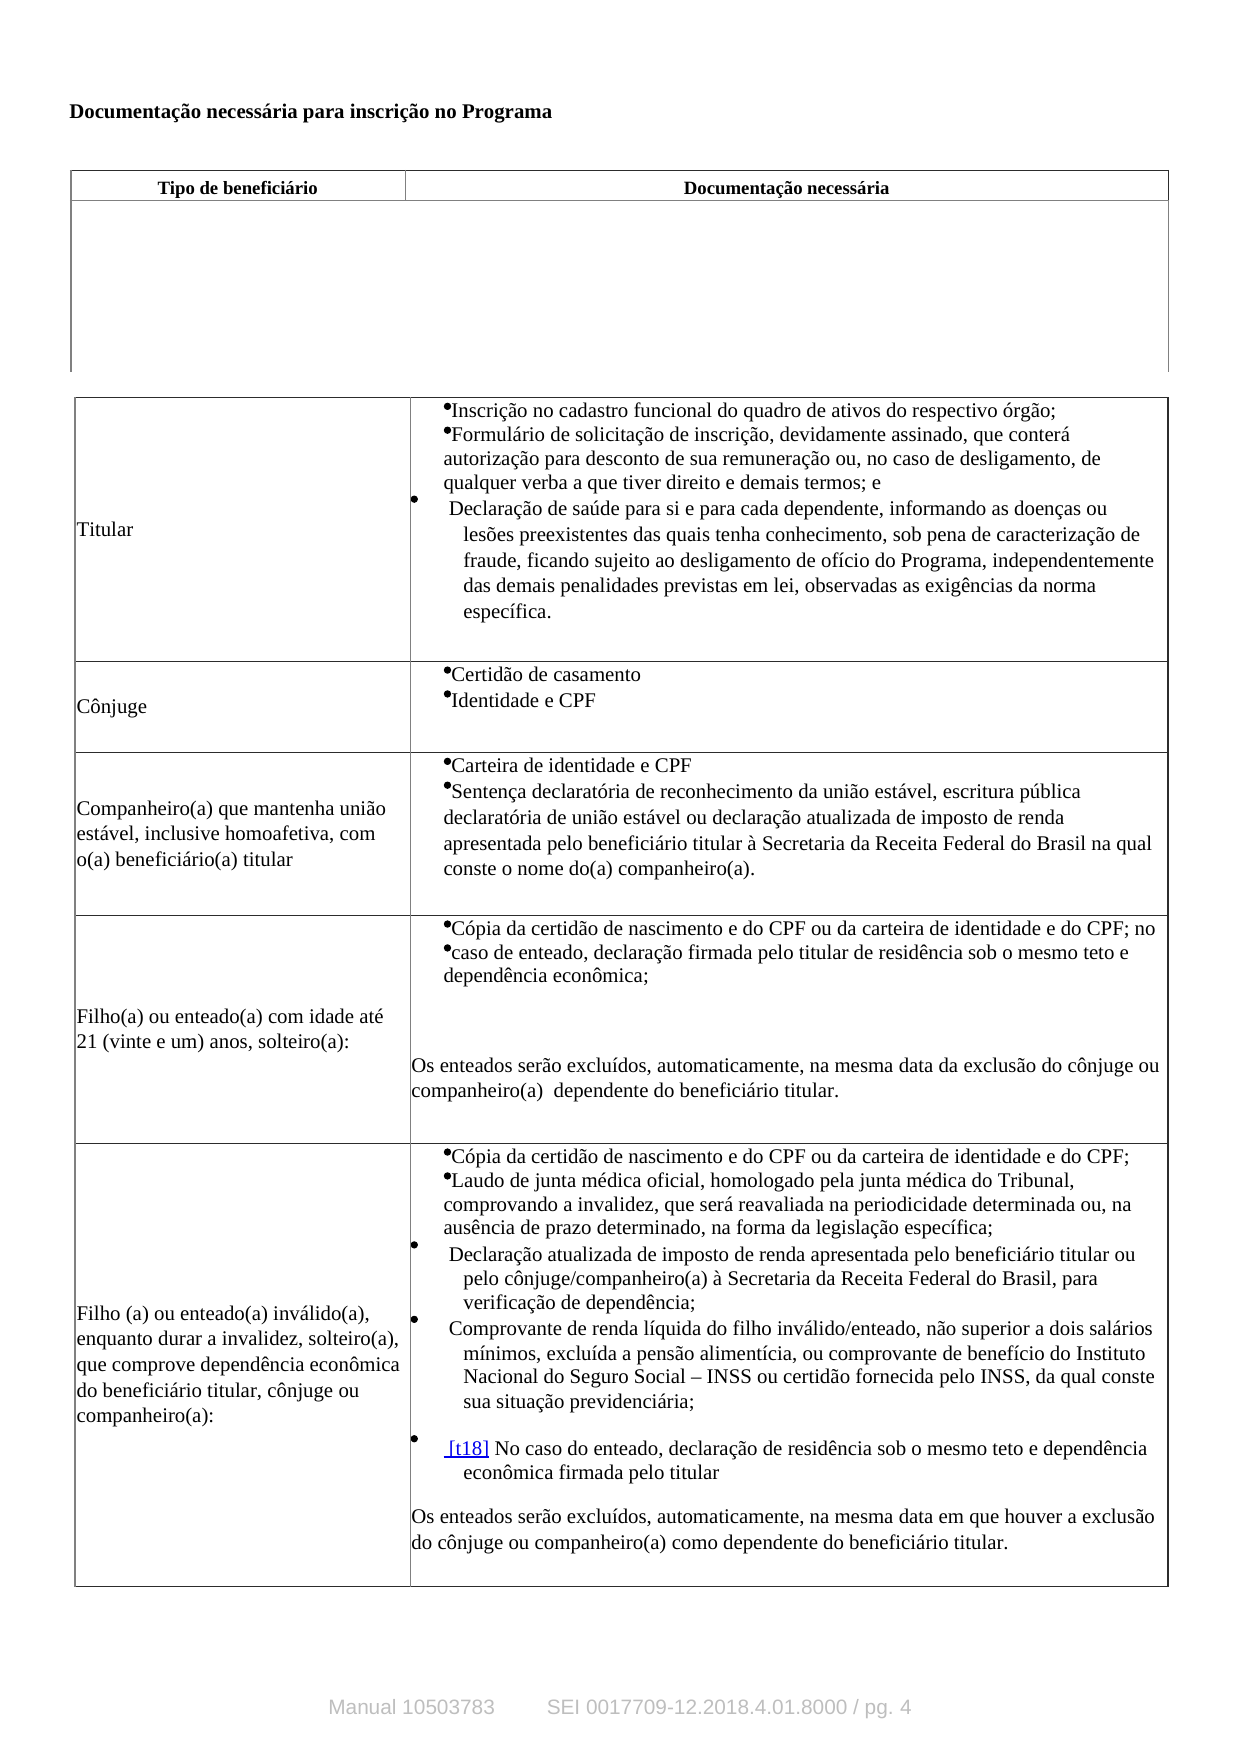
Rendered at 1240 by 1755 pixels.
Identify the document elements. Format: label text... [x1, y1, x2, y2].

table_cell Carteira de identidade e CPF Sentença declaratória de reconhecimento da união estável, escritura pública declaratória de união estável ou declaração atualizada de imposto de renda apresentada pelo beneficiário titular à Secretaria da Receita Federal do Brasil na qual conste o nome do(a) companheiro(a). [411, 753, 1167, 915]
table_cell Cópia da certidão de nascimento e do CPF ou da carteira de identidade e do CPF; no caso de enteado, declaração firmada pelo titular de residência sob o mesmo teto e dependência econômica; Os enteados serão excluídos, automaticamente, na mesma data da exclusão do cônjuge ou companheiro(a) dependente do beneficiário titular. [411, 916, 1167, 1143]
table_cell Certidão de casamento Identidade e CPF [411, 662, 1167, 752]
table_header Tipo de beneficiário [72, 171, 405, 200]
table_cell Cônjuge [76, 662, 410, 752]
table_header Inscrição no cadastro funcional do quadro de ativos do respectivo órgão; Formulário de solicitação de inscrição, devidamente assinado, que conterá autorização para desconto de sua remuneração ou, no caso de desligamento, de qualquer verba a que tiver direito e demais termos; e Declaração de saúde para si e para cada dependente, informando as doenças ou lesões preexistentes das quais tenha conhecimento, sob pena de caracterização de fraude, ficando sujeito ao desligamento de ofício do Programa, independentemente das demais penalidades previstas em lei, observadas as exigências da norma específica. [411, 398, 1167, 661]
table_header Documentação necessária [406, 171, 1168, 200]
subtitle Documentação necessária para inscrição no Programa [69, 99, 1171, 123]
table_header Titular [76, 398, 410, 661]
table_cell Filho(a) ou enteado(a) com idade até 21 (vinte e um) anos, solteiro(a): [76, 916, 410, 1143]
table_cell Companheiro(a) que mantenha união estável, inclusive homoafetiva, com o(a) beneficiário(a) titular [76, 753, 410, 915]
table_cell [72, 201, 1168, 372]
table_cell Cópia da certidão de nascimento e do CPF ou da carteira de identidade e do CPF; Laudo de junta médica oficial, homologado pela junta médica do Tribunal, comprovando a invalidez, que será reavaliada na periodicidade determinada ou, na ausência de prazo determinado, na forma da legislação específica; Declaração atualizada de imposto de renda apresentada pelo beneficiário titular ou pelo cônjuge/companheiro(a) à Secretaria da Receita Federal do Brasil, para verificação de dependência; Comprovante de renda líquida do filho inválido/enteado, não superior a dois salários mínimos, excluída a pensão alimentícia, ou comprovante de benefício do Instituto Nacional do Seguro Social – INSS ou certidão fornecida pelo INSS, da qual conste sua situação previdenciária; [t18] No caso do enteado, declaração de residência sob o mesmo teto e dependência econômica firmada pelo titular Os enteados serão excluídos, automaticamente, na mesma data em que houver a exclusão do cônjuge ou companheiro(a) como dependente do beneficiário titular. [411, 1144, 1167, 1586]
table_cell Filho (a) ou enteado(a) inválido(a), enquanto durar a invalidez, solteiro(a), que comprove dependência econômica do beneficiário titular, cônjuge ou companheiro(a): [76, 1144, 410, 1586]
